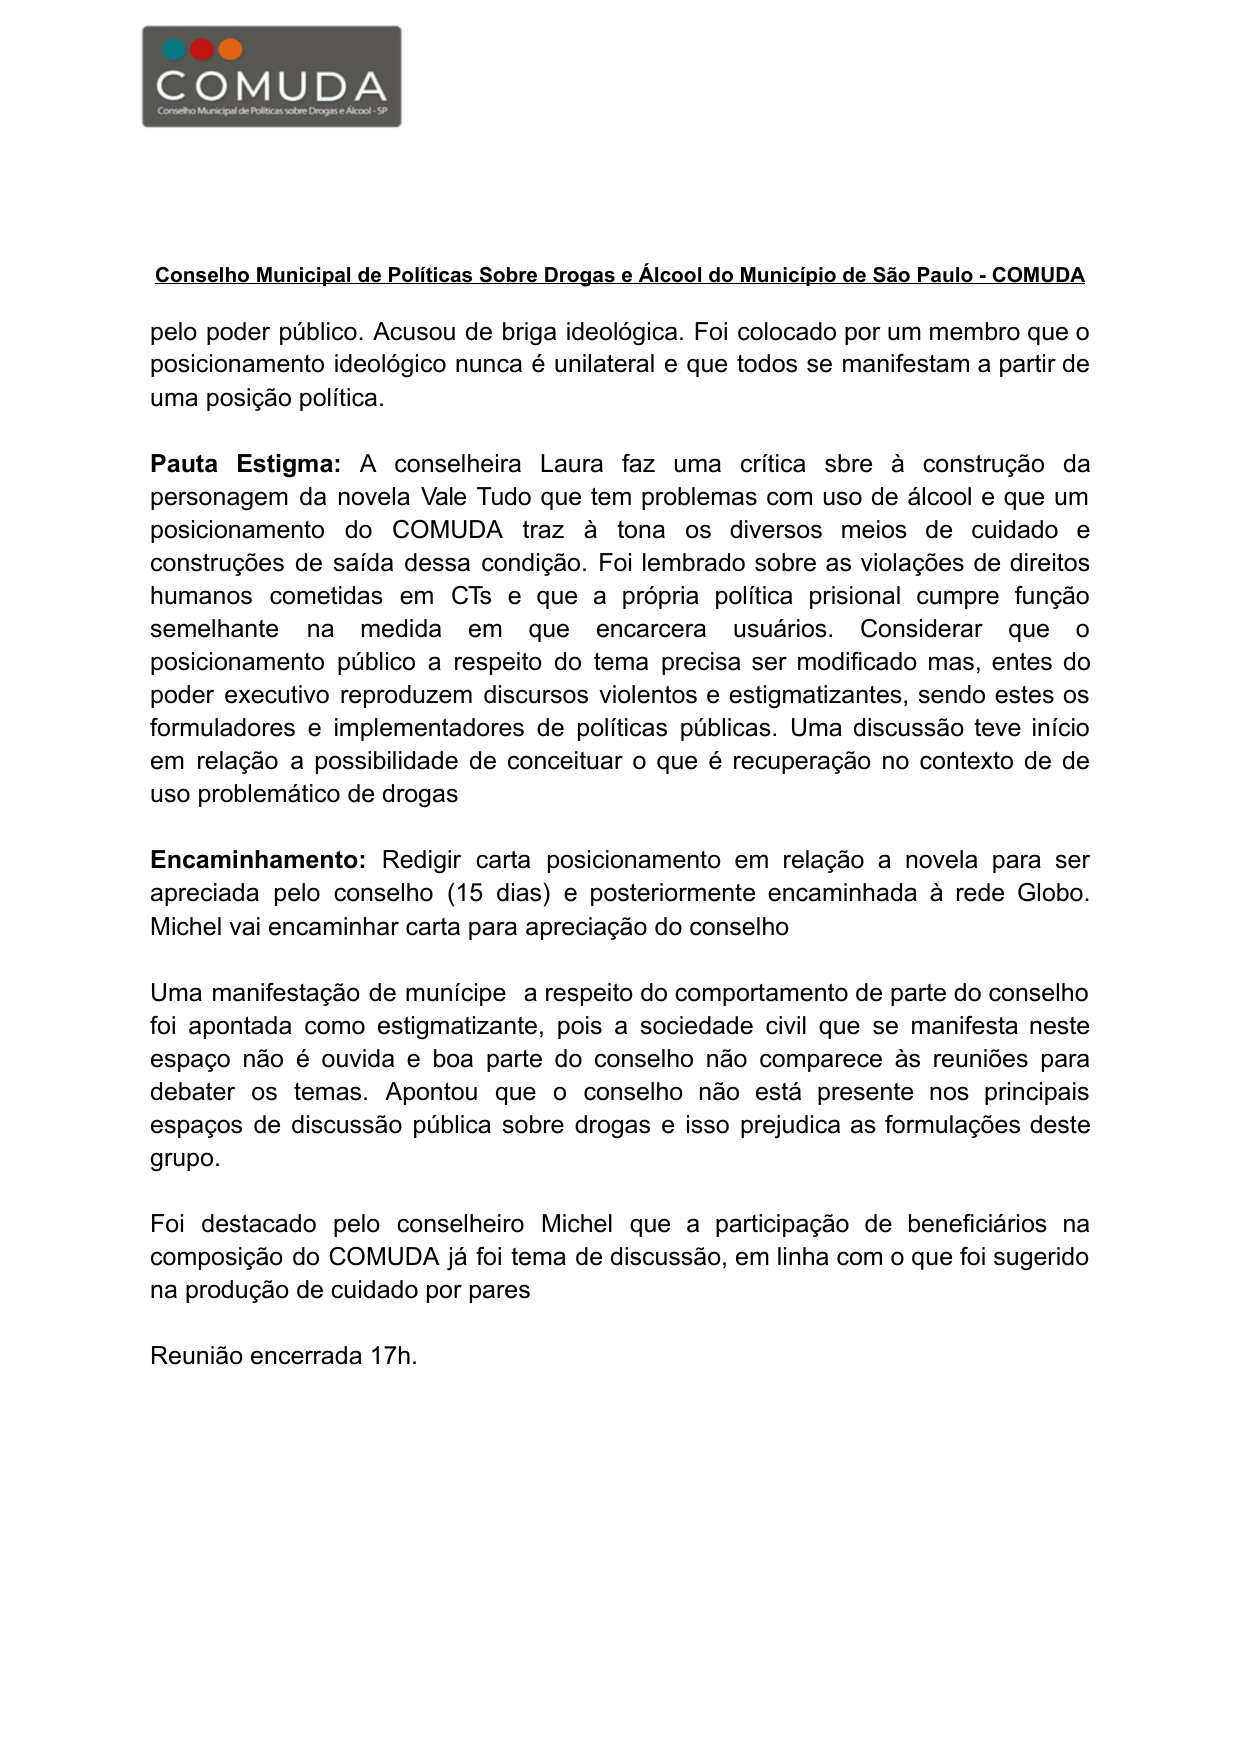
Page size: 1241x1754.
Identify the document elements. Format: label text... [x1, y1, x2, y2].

text posicionamento ideológico nunca é unilateral e que todos se manifestam a partir de [150, 351, 1115, 378]
text em relação a possibilidade de conceituar o que é recuperação no contexto de de [150, 747, 1115, 775]
text debater os temas. Apontou que o conselho não está presente nos principais [150, 1078, 1115, 1106]
text Conselho Municipal de Políticas Sobre Drogas e Álcool do Município de São Paulo - COMUDA [155, 263, 1110, 287]
text Uma manifestação de munícipe a respeito do comportamento de parte do conselho [150, 979, 1115, 1007]
text Pauta Estigma: A conselheira Laura faz uma crítica sbre à construção da [150, 450, 1115, 478]
text uso problemático de drogas [150, 780, 1115, 808]
text composição do COMUDA já foi tema de discussão, em linha com o que foi sugerido [150, 1243, 1114, 1271]
text Reunião encerrada 17h. [150, 1342, 443, 1370]
text semelhante na medida em que encarcera usuários. Considerar que o [150, 615, 1115, 643]
text formuladores e implementadores de políticas públicas. Uma discussão teve início [150, 714, 1115, 742]
picture [0, 0, 1241, 1754]
text uma posição política. [150, 384, 1115, 412]
text posicionamento do COMUDA traz à tona os diversos meios de cuidado e [150, 516, 1115, 544]
text espaços de discussão pública sobre drogas e isso prejudica as formulações deste [150, 1111, 1115, 1139]
text humanos cometidas em CTs e que a própria política prisional cumpre função [150, 582, 1115, 610]
text pelo poder público. Acusou de briga ideológica. Foi colocado por um membro que o [150, 318, 1115, 346]
text espaço não é ouvida e boa parte do conselho não comparece às reuniões para [150, 1045, 1115, 1073]
text na produção de cuidado por pares [150, 1276, 1114, 1304]
text personagem da novela Vale Tudo que tem problemas com uso de álcool e que um [150, 483, 1115, 511]
text grupo. [150, 1144, 1115, 1172]
text apreciada pelo conselho (15 dias) e posteriormente encaminhada à rede Globo. [150, 879, 1115, 907]
text construções de saída dessa condição. Foi lembrado sobre as violações de direitos [150, 549, 1115, 577]
text Foi destacado pelo conselheiro Michel que a participação de beneficiários na [150, 1210, 1114, 1238]
text posicionamento público a respeito do tema precisa ser modificado mas, entes do [150, 648, 1115, 676]
text Michel vai encaminhar carta para apreciação do conselho [150, 913, 1115, 941]
text poder executivo reproduzem discursos violentos e estigmatizantes, sendo estes os [150, 681, 1115, 709]
text Encaminhamento: Redigir carta posicionamento em relação a novela para ser [150, 847, 1115, 874]
text foi apontada como estigmatizante, pois a sociedade civil que se manifesta neste [150, 1012, 1115, 1040]
